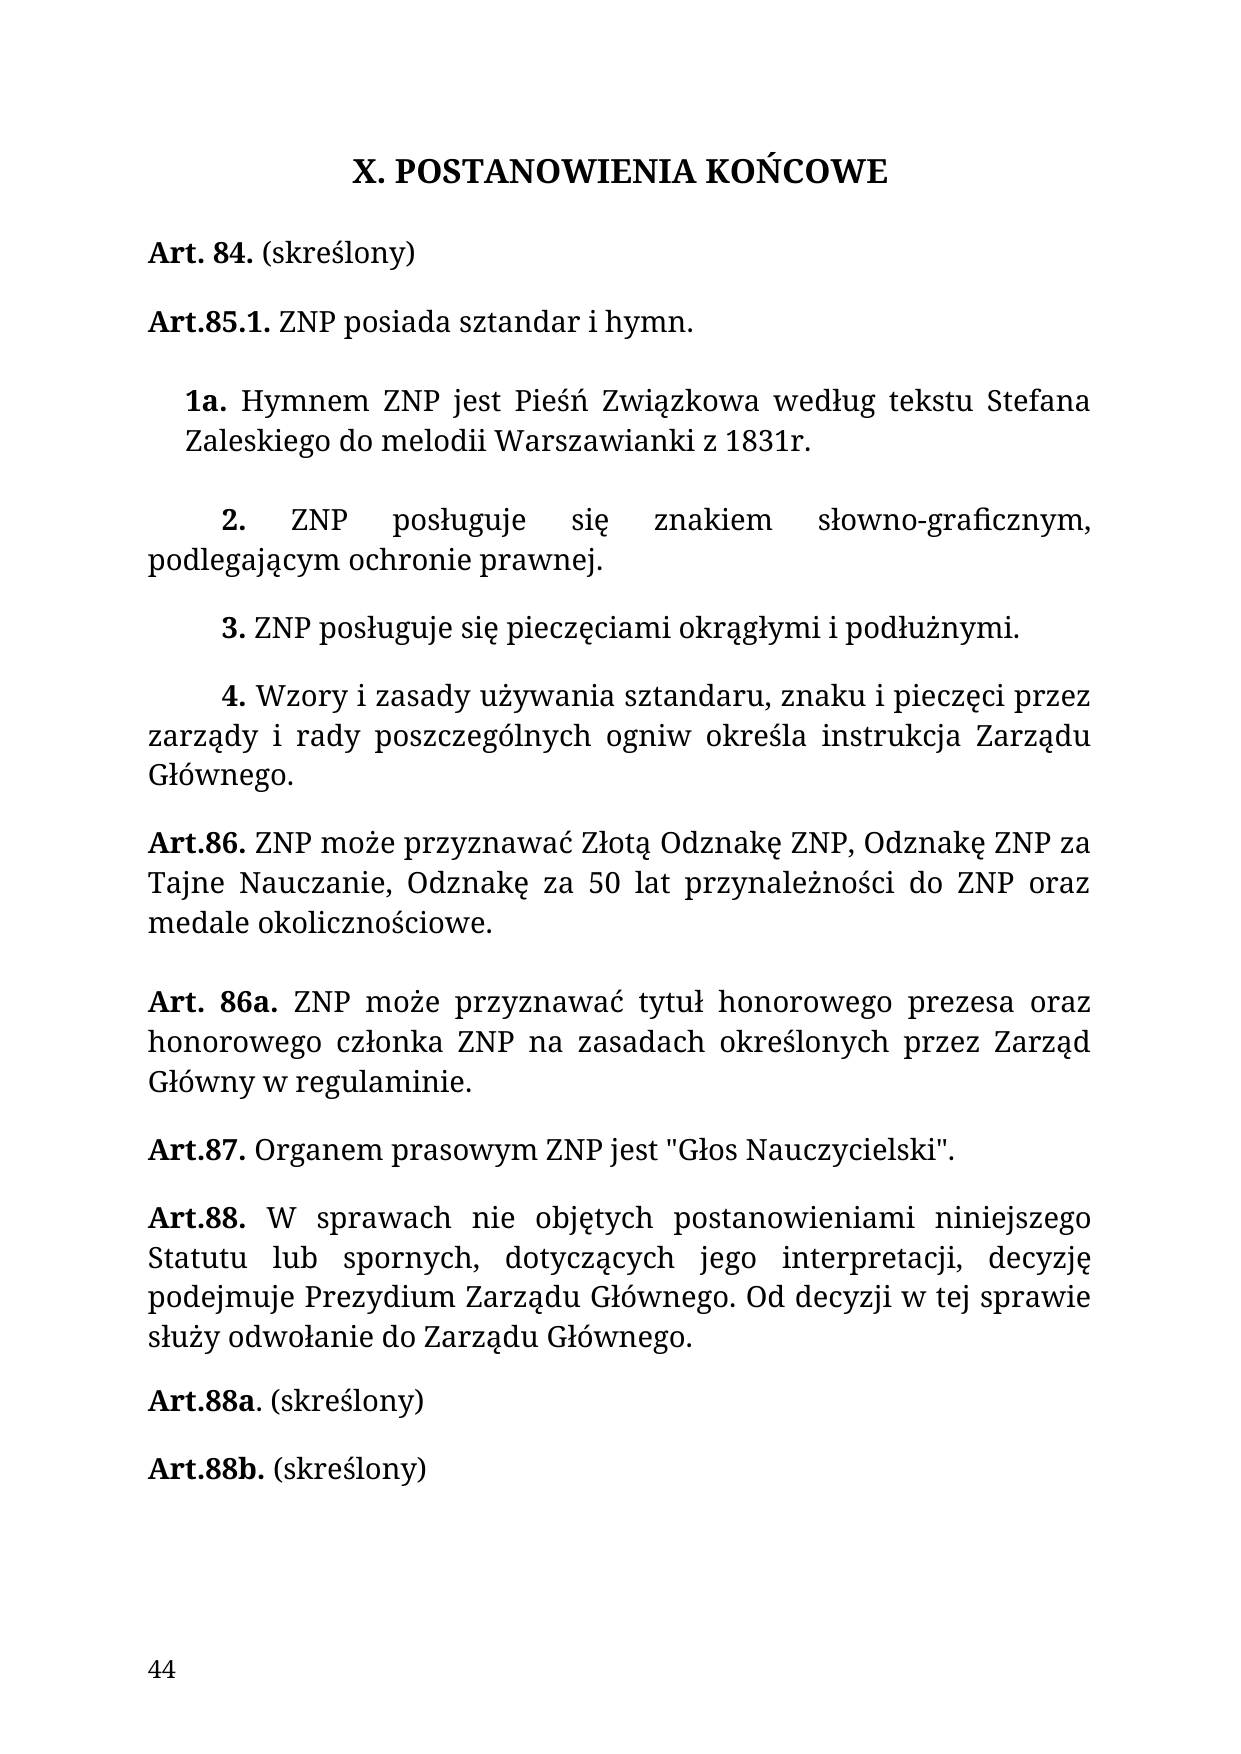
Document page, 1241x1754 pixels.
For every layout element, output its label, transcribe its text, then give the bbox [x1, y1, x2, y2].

text Art.88a. (skreślony) [148, 1380, 1092, 1420]
text Art. 86a. ZNP może przyznawać tytuł honorowego prezesa oraz honorowego członka ZNP na zasadach określonych przez Zarząd Główny w regulaminie. [148, 982, 1092, 1101]
text 1a. Hymnem ZNP jest Pieśń Związkowa według tekstu Stefana Zaleskiego do melodii Warszawianki z 1831r. [185, 380, 1092, 460]
text 2. ZNP posługuje się znakiem słowno-graficznym, podlegającym ochronie prawnej. [148, 499, 1092, 579]
text Art.86. ZNP może przyznawać Złotą Odznakę ZNP, Odznakę ZNP za Tajne Nauczanie, Odznakę za 50 lat przynależności do ZNP oraz medale okolicznościowe. [148, 823, 1092, 942]
text Art.88b. (skreślony) [148, 1448, 1092, 1488]
text Art.88. W sprawach nie objętych postanowieniami niniejszego Statutu lub spornych, dotyczących jego interpretacji, decyzję podejmuje Prezydium Zarządu Głównego. Od decyzji w tej sprawie służy odwołanie do Zarządu Głównego. [148, 1197, 1092, 1356]
text Art.87. Organem prasowym ZNP jest "Głos Nauczycielski". [148, 1129, 1092, 1169]
text Art.85.1. ZNP posiada sztandar i hymn. [148, 301, 1092, 341]
text Art. 84. (skreślony) [148, 233, 1092, 272]
text 4. Wzory i zasady używania sztandaru, znaku i pieczęci przez zarządy i rady poszczególnych ogniw określa instrukcja Zarządu Głównego. [148, 675, 1092, 794]
subtitle X. POSTANOWIENIA KOŃCOWE [148, 148, 1092, 193]
text 3. ZNP posługuje się pieczęciami okrągłymi i podłużnymi. [148, 607, 1092, 647]
